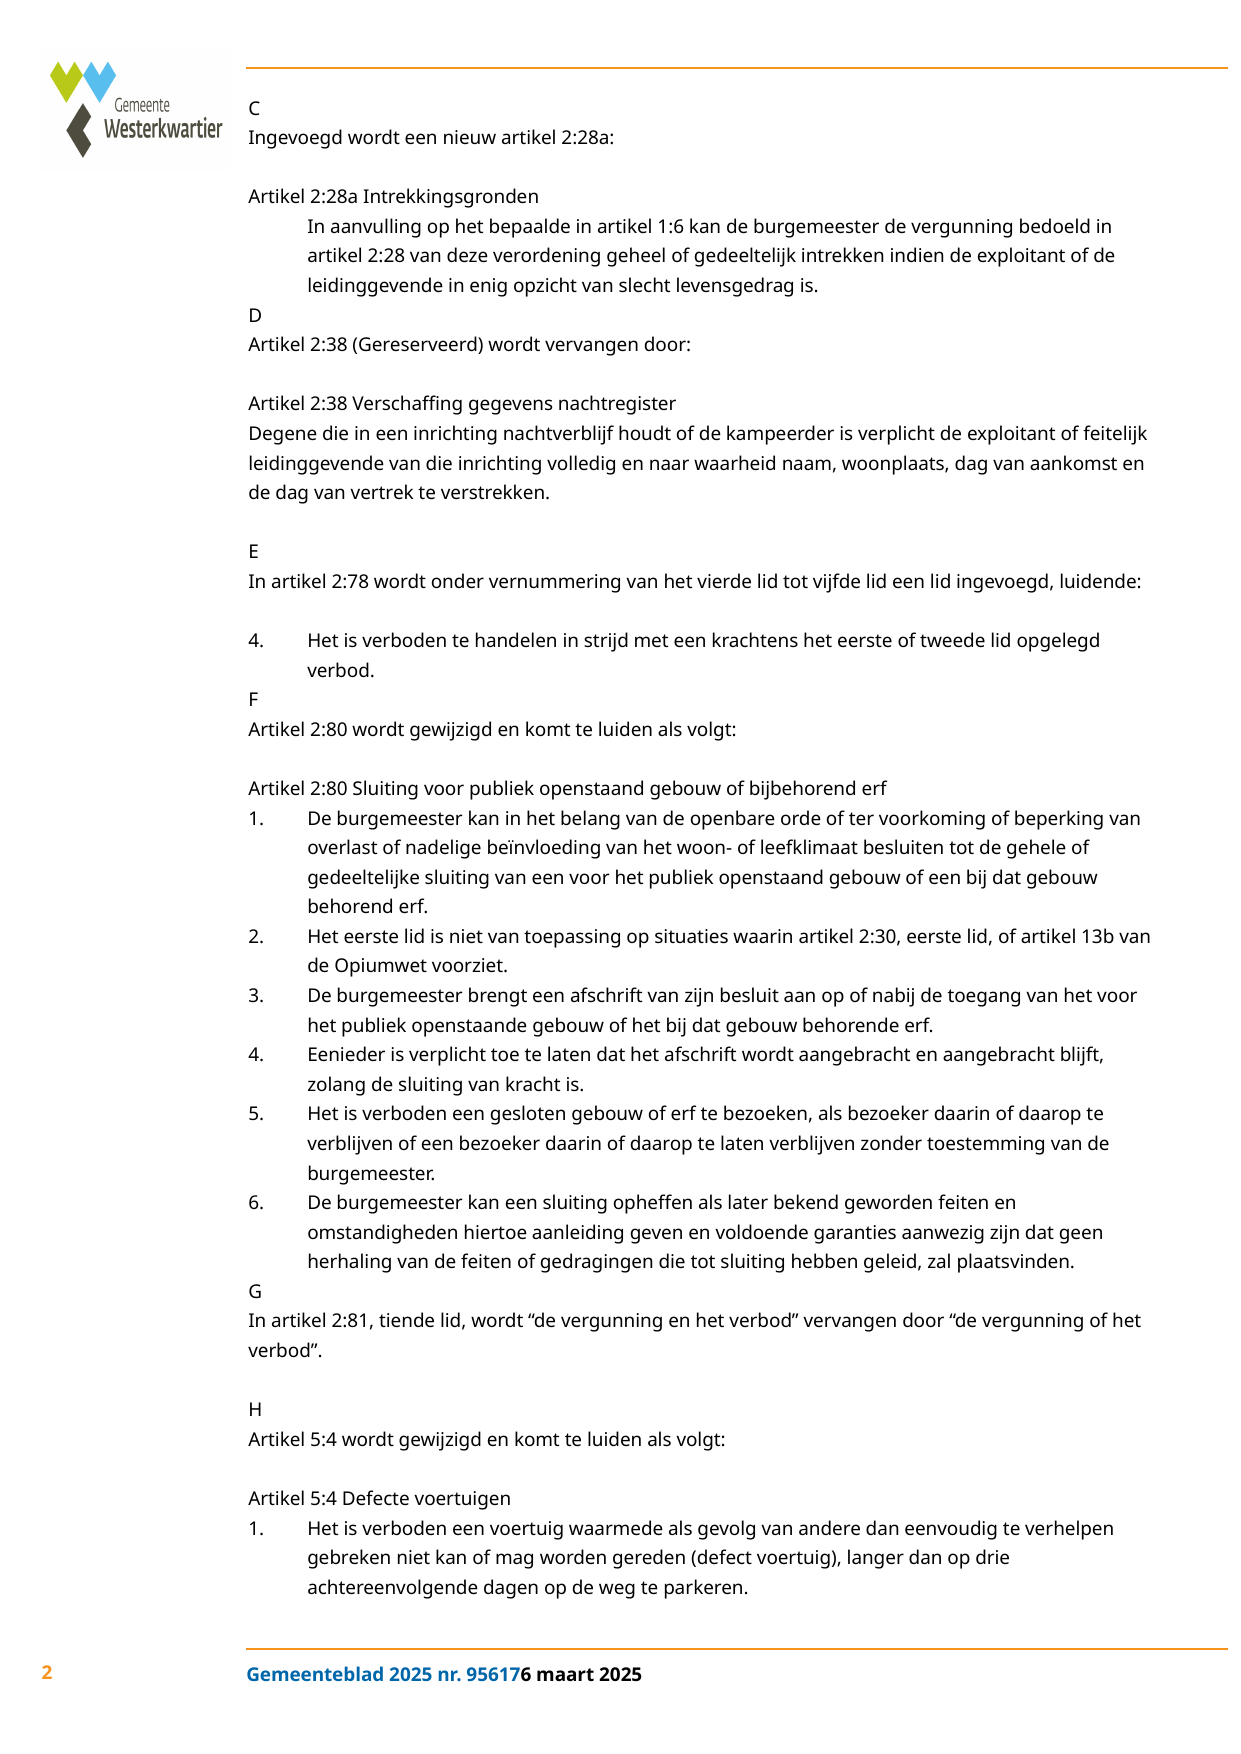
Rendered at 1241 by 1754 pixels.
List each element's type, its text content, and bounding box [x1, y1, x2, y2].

text Artikel 2:80 wordt gewijzigd en komt te luiden als volgt: [248, 716, 1152, 742]
text Artikel 2:28a Intrekkingsgronden [248, 183, 1152, 209]
text E [248, 538, 1152, 564]
text Ingevoegd wordt een nieuw artikel 2:28a: [248, 124, 1152, 150]
text G [248, 1278, 1152, 1304]
text Artikel 5:4 wordt gewijzigd en komt te luiden als volgt: [248, 1426, 1152, 1452]
list Het is verboden te handelen in strijd met een krachtens het eerste of tweede lid opgelegd verbod. [248, 627, 1152, 683]
text H [248, 1396, 1152, 1422]
list Het is verboden een gesloten gebouw of erf te bezoeken, als bezoeker daarin of daarop te verblijven of een bezoeker daarin of daarop te laten verblijven zonder toestemming van de burgemeester. [248, 1101, 1152, 1186]
text In artikel 2:81, tiende lid, wordt “de vergunning en het verbod” vervangen door “de vergunning of het verbod”. [248, 1308, 1152, 1363]
text Artikel 2:38 Verschaffing gegevens nachtregister [248, 391, 1152, 416]
list Het is verboden een voertuig waarmede als gevolg van andere dan eenvoudig te verhelpen gebreken niet kan of mag worden gereden (defect voertuig), langer dan op drie achtereenvolgende dagen op de weg te parkeren. [248, 1515, 1152, 1600]
list Eenieder is verplicht toe te laten dat het afschrift wordt aangebracht en aangebracht blijft, zolang de sluiting van kracht is. [248, 1041, 1152, 1097]
text Artikel 2:38 (Gereserveerd) wordt vervangen door: [248, 331, 1152, 357]
text Degene die in een inrichting nachtverblijf houdt of de kampeerder is verplicht de exploitant of feitelijk leidinggevende van die inrichting volledig en naar waarheid naam, woonplaats, dag van aankomst en de dag van vertrek te verstrekken. [248, 420, 1152, 505]
text Artikel 2:80 Sluiting voor publiek openstaand gebouw of bijbehorend erf [248, 775, 1152, 801]
picture [41, 47, 231, 172]
list De burgemeester kan een sluiting opheffen als later bekend geworden feiten en omstandigheden hiertoe aanleiding geven en voldoende garanties aanwezig zijn dat geen herhaling van de feiten of gedragingen die tot sluiting hebben geleid, zal plaatsvinden. [248, 1189, 1152, 1274]
text F [248, 686, 1152, 712]
text D [248, 302, 1152, 328]
list In aanvulling op het bepaalde in artikel 1:6 kan de burgemeester de vergunning bedoeld in artikel 2:28 van deze verordening geheel of gedeeltelijk intrekken indien de exploitant of de leidinggevende in enig opzicht van slecht levensgedrag is. [248, 213, 1152, 298]
list Het eerste lid is niet van toepassing op situaties waarin artikel 2:30, eerste lid, of artikel 13b van de Opiumwet voorziet. [248, 923, 1152, 978]
text Artikel 5:4 Defecte voertuigen [248, 1485, 1152, 1511]
text In artikel 2:78 wordt onder vernummering van het vierde lid tot vijfde lid een lid ingevoegd, luidende: [248, 568, 1152, 594]
list De burgemeester kan in het belang van de openbare orde of ter voorkoming of beperking van overlast of nadelige beïnvloeding van het woon- of leefklimaat besluiten tot de gehele of gedeeltelijke sluiting van een voor het publiek openstaand gebouw of een bij dat gebouw behorend erf. [248, 805, 1152, 919]
text C [248, 95, 1152, 121]
list De burgemeester brengt een afschrift van zijn besluit aan op of nabij de toegang van het voor het publiek openstaande gebouw of het bij dat gebouw behorende erf. [248, 982, 1152, 1038]
